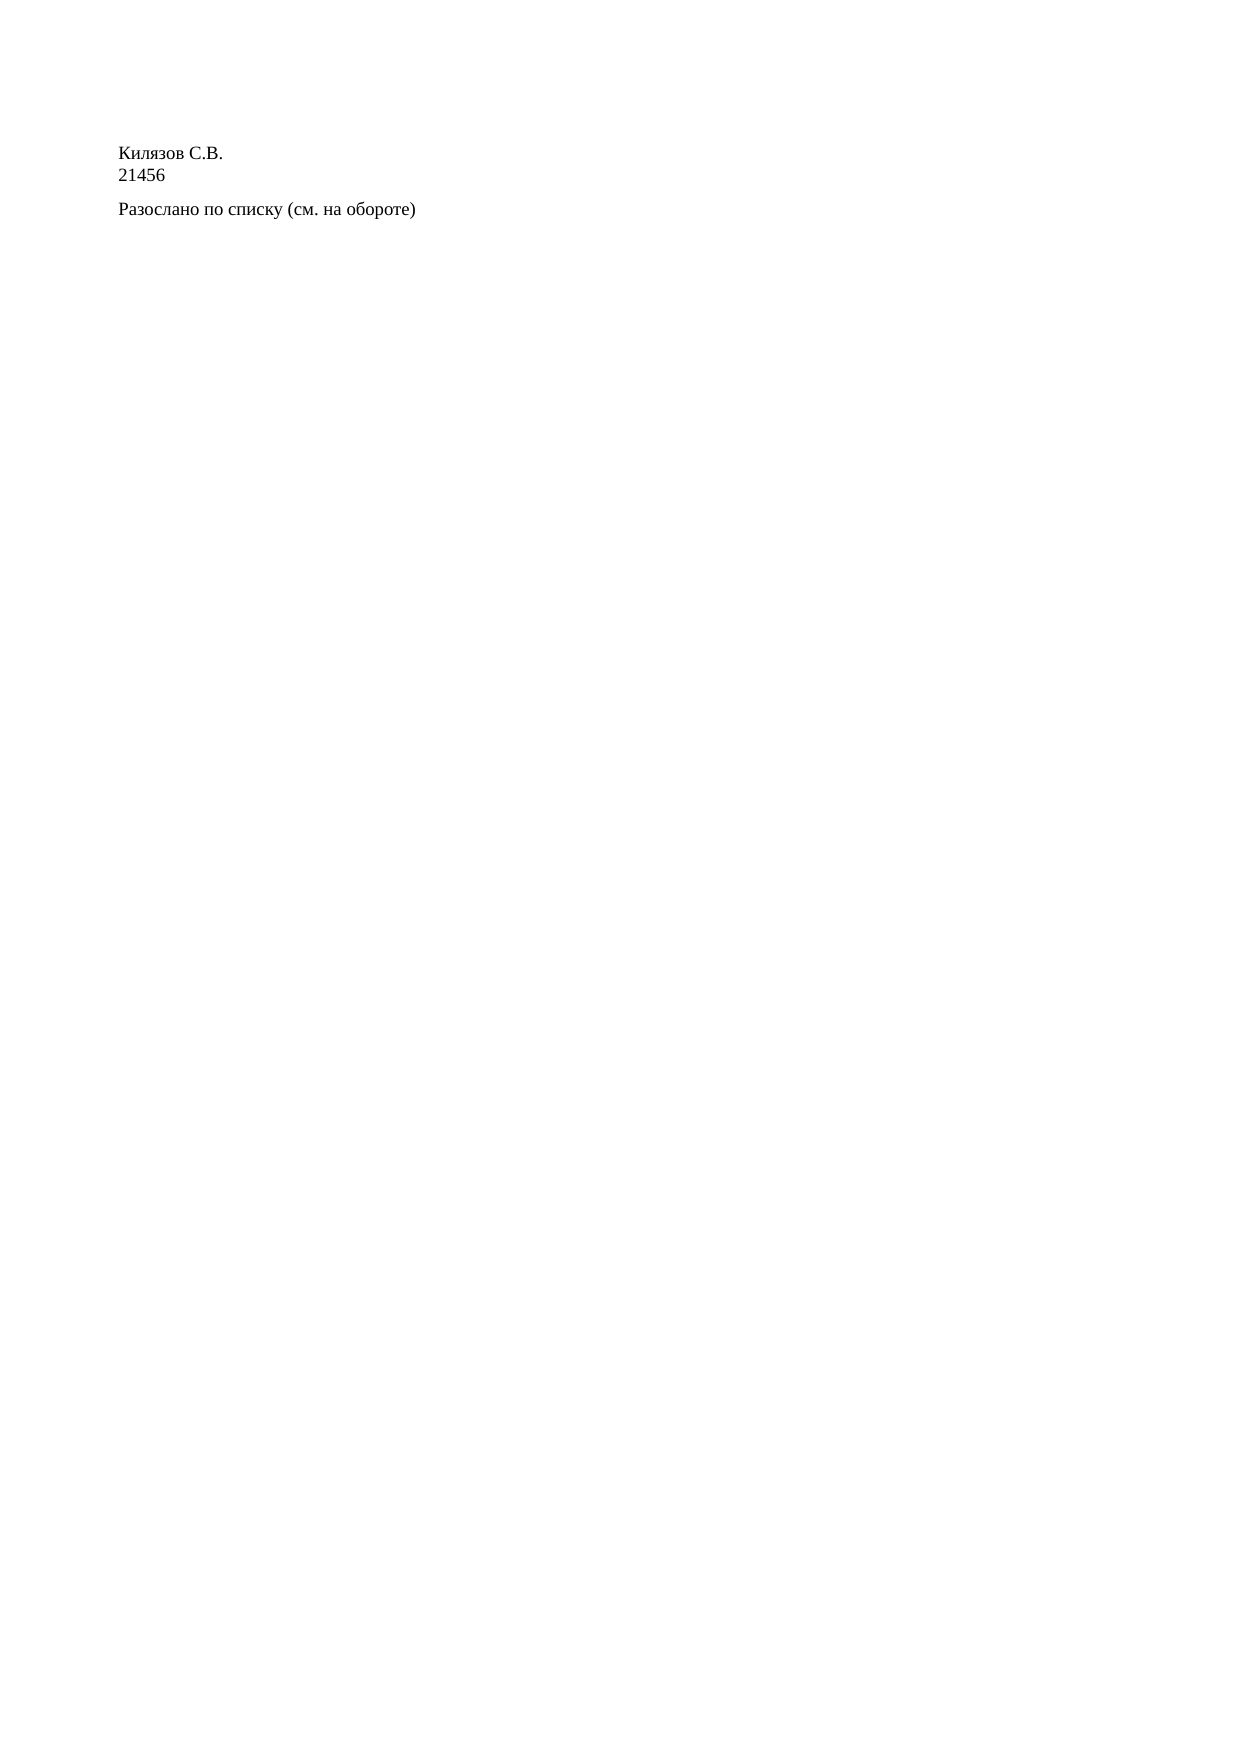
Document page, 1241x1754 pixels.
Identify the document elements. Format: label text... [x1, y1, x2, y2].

text Килязов С.В. [118, 142, 1181, 164]
text Разослано по списку (см. на обороте) [118, 198, 1181, 219]
text 21456 [118, 164, 1181, 185]
